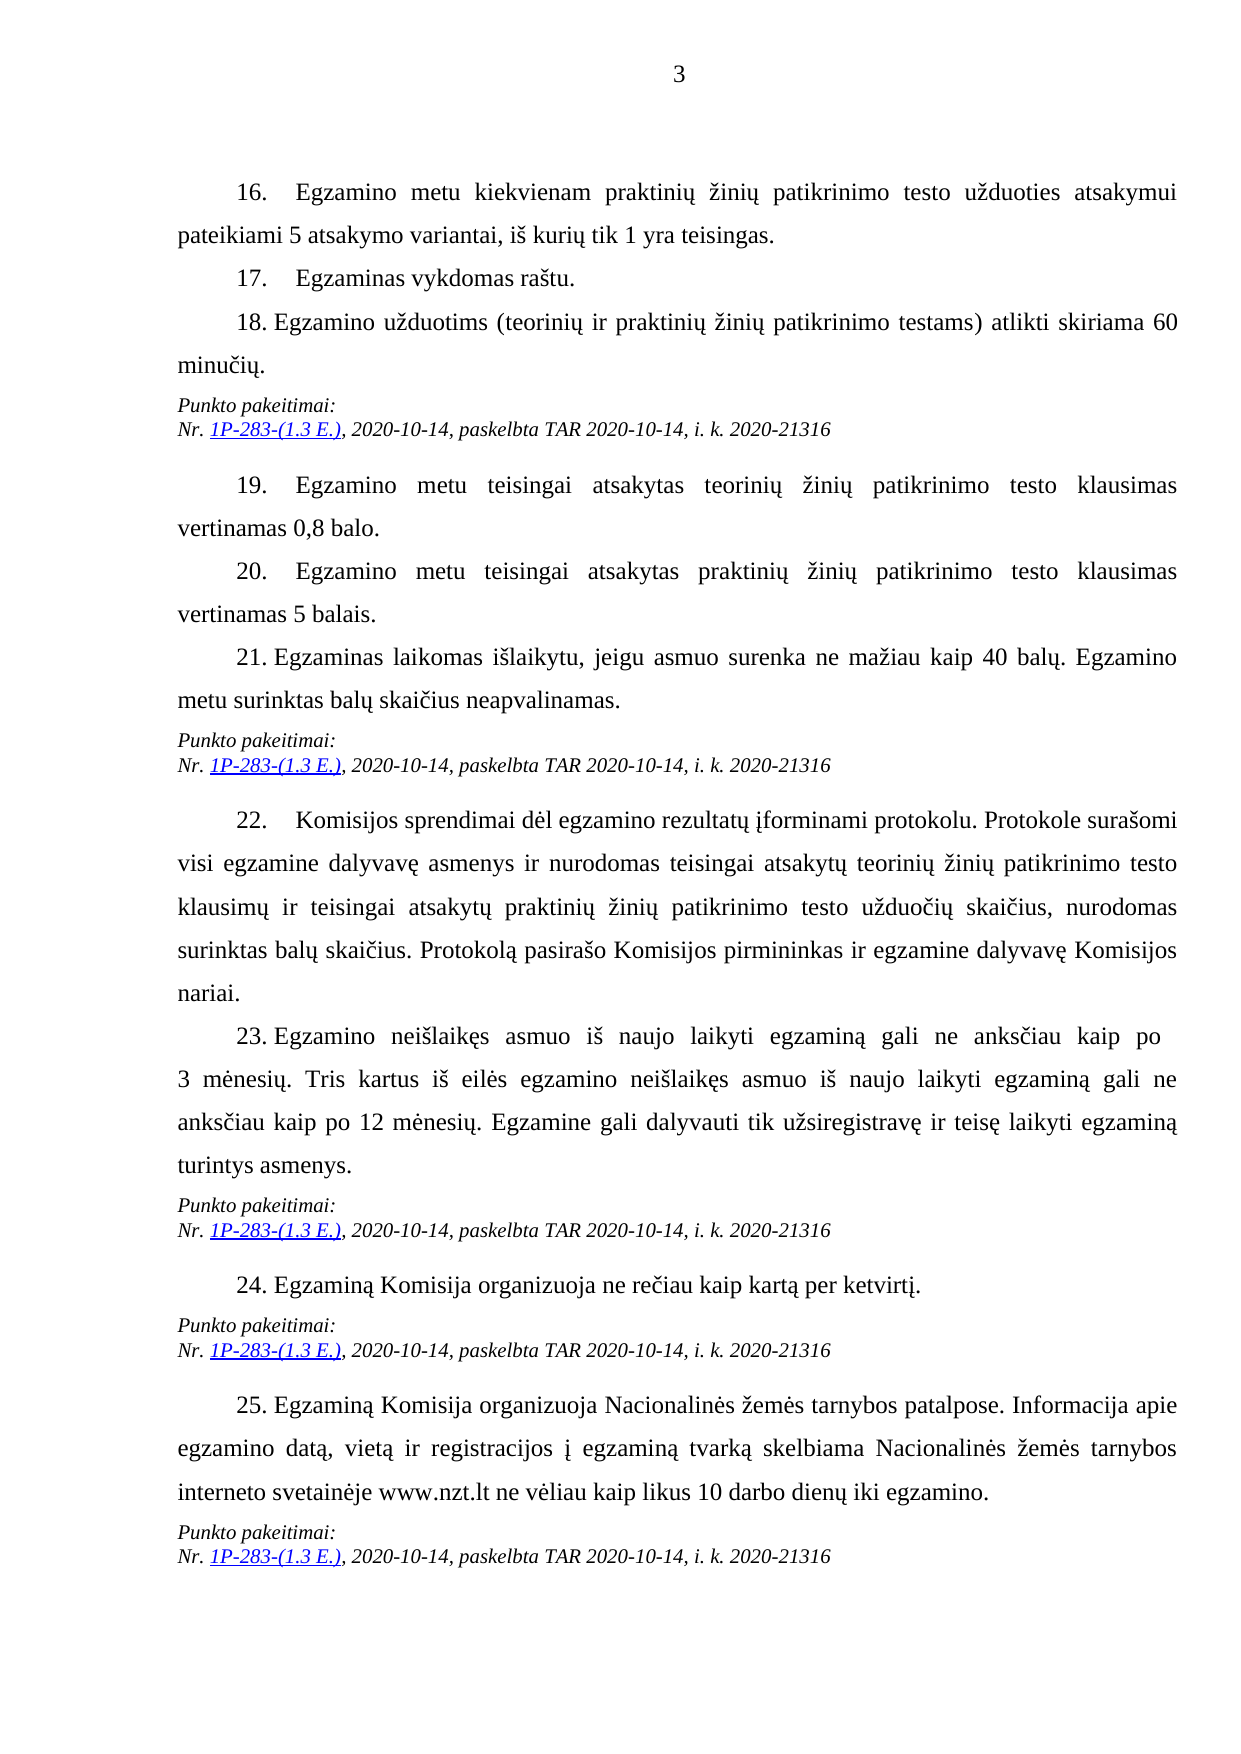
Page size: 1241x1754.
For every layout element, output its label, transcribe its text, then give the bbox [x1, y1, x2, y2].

text Nr. 1P-283-(1.3 E.), 2020-10-14, paskelbta TAR 2020-10-14, i. k. 2020-21316 [177, 417, 1181, 441]
text Nr. 1P-283-(1.3 E.), 2020-10-14, paskelbta TAR 2020-10-14, i. k. 2020-21316 [177, 752, 1181, 777]
text 24. Egzaminą Komisija organizuoja ne rečiau kaip kartą per ketvirtį. [177, 1270, 1178, 1299]
text Nr. 1P-283-(1.3 E.), 2020-10-14, paskelbta TAR 2020-10-14, i. k. 2020-21316 [177, 1544, 1181, 1568]
text Punkto pakeitimai: [177, 728, 1181, 752]
text 19. Egzamino metu teisingai atsakytas teorinių žinių patikrinimo testo klausimas vertinamas 0,8 balo. [177, 470, 1178, 542]
text 25. Egzaminą Komisija organizuoja Nacionalinės žemės tarnybos patalpose. Informacija apie egzamino datą, vietą ir registracijos į egzaminą tvarką skelbiama Nacionalinės žemės tarnybos interneto svetainėje www.nzt.lt ne vėliau kaip likus 10 darbo dienų iki egzamino. [177, 1390, 1178, 1505]
text 18. Egzamino užduotims (teorinių ir praktinių žinių patikrinimo testams) atlikti skiriama 60 minučių. [177, 307, 1178, 378]
text 23. Egzamino neišlaikęs asmuo iš naujo laikyti egzaminą gali ne anksčiau kaip po 3 mėnesių. Tris kartus iš eilės egzamino neišlaikęs asmuo iš naujo laikyti egzaminą gali ne anksčiau kaip po 12 mėnesių. Egzamine gali dalyvauti tik užsiregistravę ir teisę laikyti egzaminą turintys asmenys. [177, 1021, 1178, 1179]
text Punkto pakeitimai: [177, 1313, 1181, 1337]
text 20. Egzamino metu teisingai atsakytas praktinių žinių patikrinimo testo klausimas vertinamas 5 balais. [177, 556, 1178, 628]
text 16. Egzamino metu kiekvienam praktinių žinių patikrinimo testo užduoties atsakymui pateikiami 5 atsakymo variantai, iš kurių tik 1 yra teisingas. [177, 177, 1178, 249]
text Punkto pakeitimai: [177, 393, 1181, 417]
text 21. Egzaminas laikomas išlaikytu, jeigu asmuo surenka ne mažiau kaip 40 balų. Egzamino metu surinktas balų skaičius neapvalinamas. [177, 642, 1178, 714]
text Punkto pakeitimai: [177, 1193, 1181, 1217]
text Nr. 1P-283-(1.3 E.), 2020-10-14, paskelbta TAR 2020-10-14, i. k. 2020-21316 [177, 1337, 1181, 1362]
text 22. Komisijos sprendimai dėl egzamino rezultatų įforminami protokolu. Protokole surašomi visi egzamine dalyvavę asmenys ir nurodomas teisingai atsakytų teorinių žinių patikrinimo testo klausimų ir teisingai atsakytų praktinių žinių patikrinimo testo užduočių skaičius, nurodomas surinktas balų skaičius. Protokolą pasirašo Komisijos pirmininkas ir egzamine dalyvavę Komisijos nariai. [177, 805, 1178, 1007]
text Punkto pakeitimai: [177, 1520, 1181, 1544]
text Nr. 1P-283-(1.3 E.), 2020-10-14, paskelbta TAR 2020-10-14, i. k. 2020-21316 [177, 1217, 1181, 1242]
text 17. Egzaminas vykdomas raštu. [177, 263, 1178, 292]
